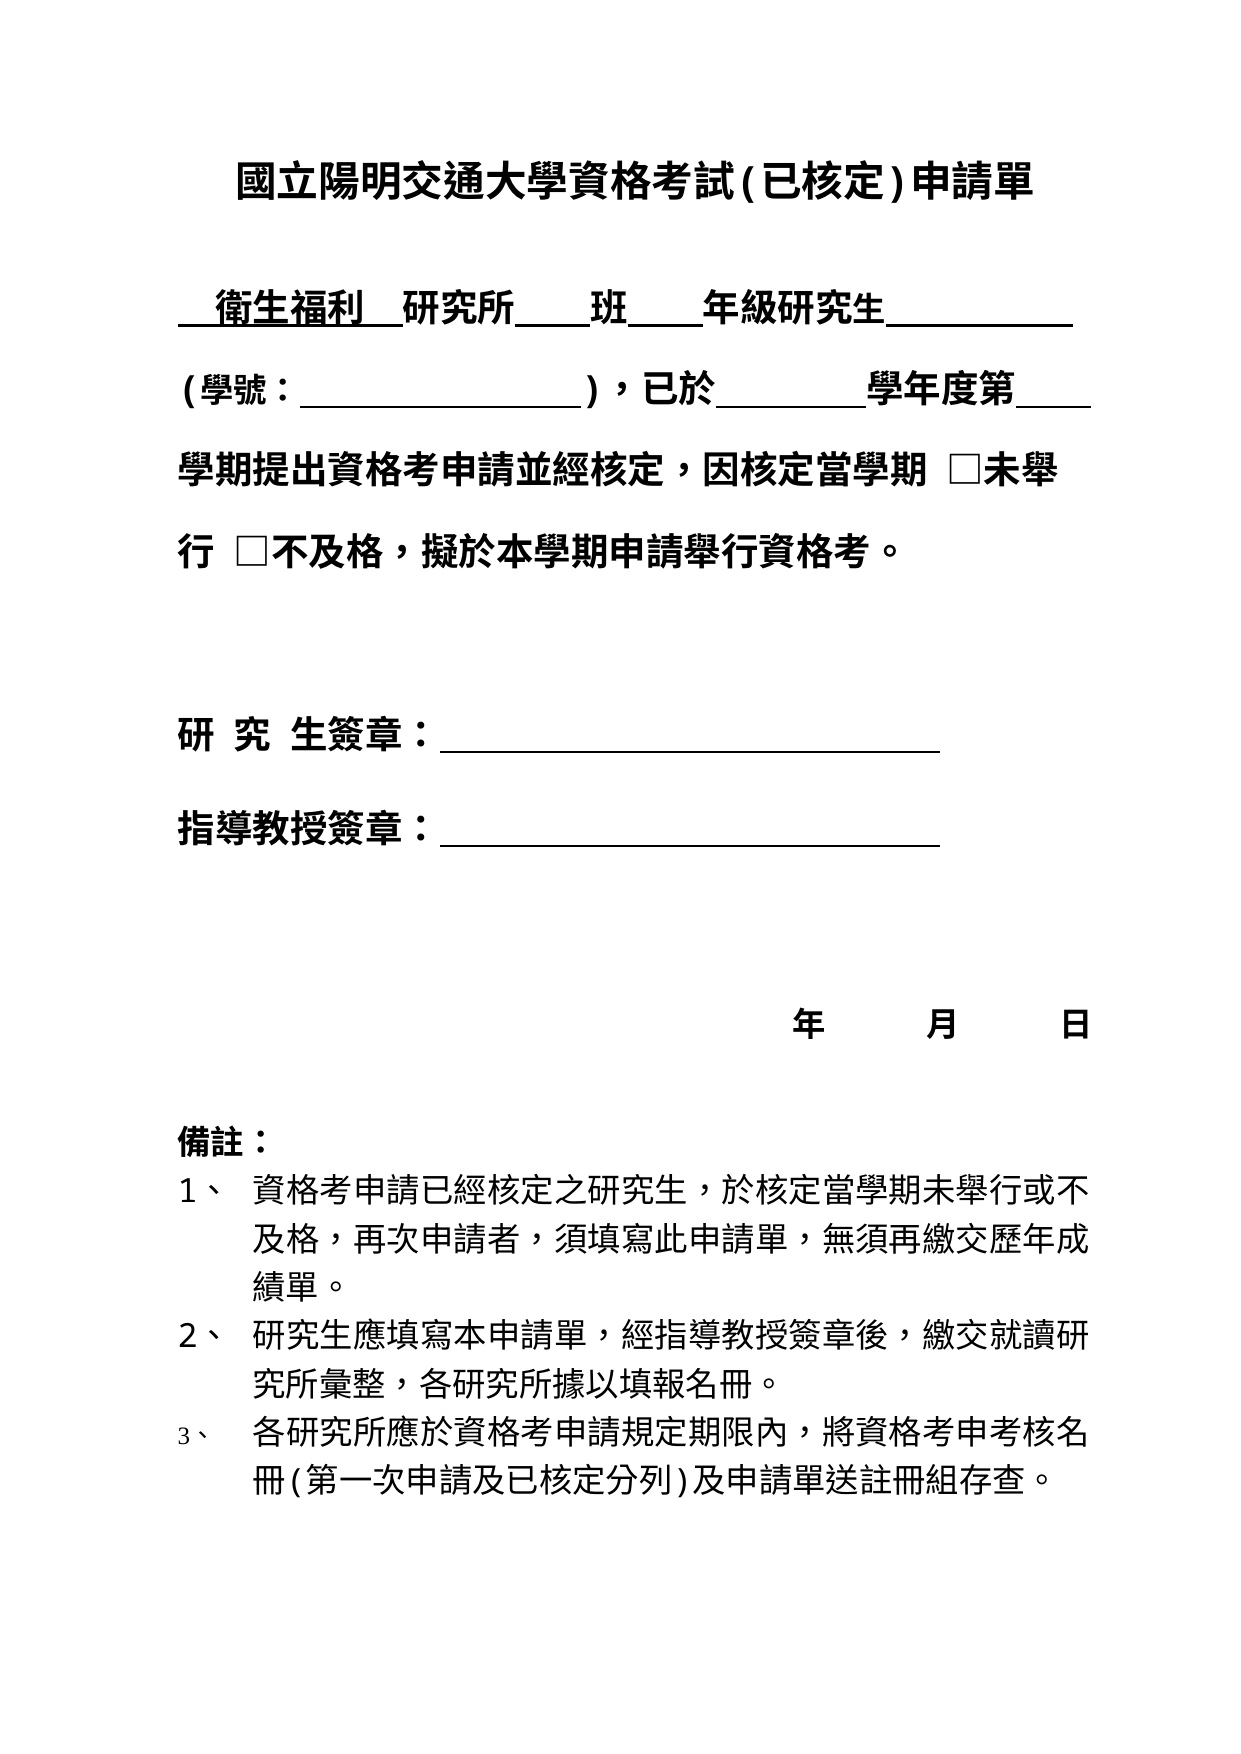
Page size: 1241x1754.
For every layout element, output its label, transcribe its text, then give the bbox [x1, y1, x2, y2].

list 資格考申請已經核定之研究生，於核定當學期未舉行或不及格，再次申請者，須填寫此申請單，無須再繳交歷年成績單。 [177, 1164, 1092, 1309]
text 備註： [177, 1116, 1092, 1164]
text 指導教授簽章： [177, 798, 1092, 853]
list 研究生應填寫本申請單，經指導教授簽章後，繳交就讀研究所彙整，各研究所據以填報名冊。 [177, 1309, 1092, 1406]
text 年 月 日 [177, 998, 1092, 1046]
text 國立陽明交通大學資格考試(已核定)申請單 [177, 148, 1092, 208]
text 衛生福利 研究所 班 年級研究生 (學號： )，已於 學年度第 學期提出資格考申請並經核定，因核定當學期 □未舉行 □不及格，擬於本學期申請舉行資格考。 [177, 277, 1092, 576]
text 研 究 生簽章： [177, 705, 1092, 759]
list 各研究所應於資格考申請規定期限內，將資格考申考核名冊(第一次申請及已核定分列)及申請單送註冊組存查。 [177, 1406, 1092, 1502]
